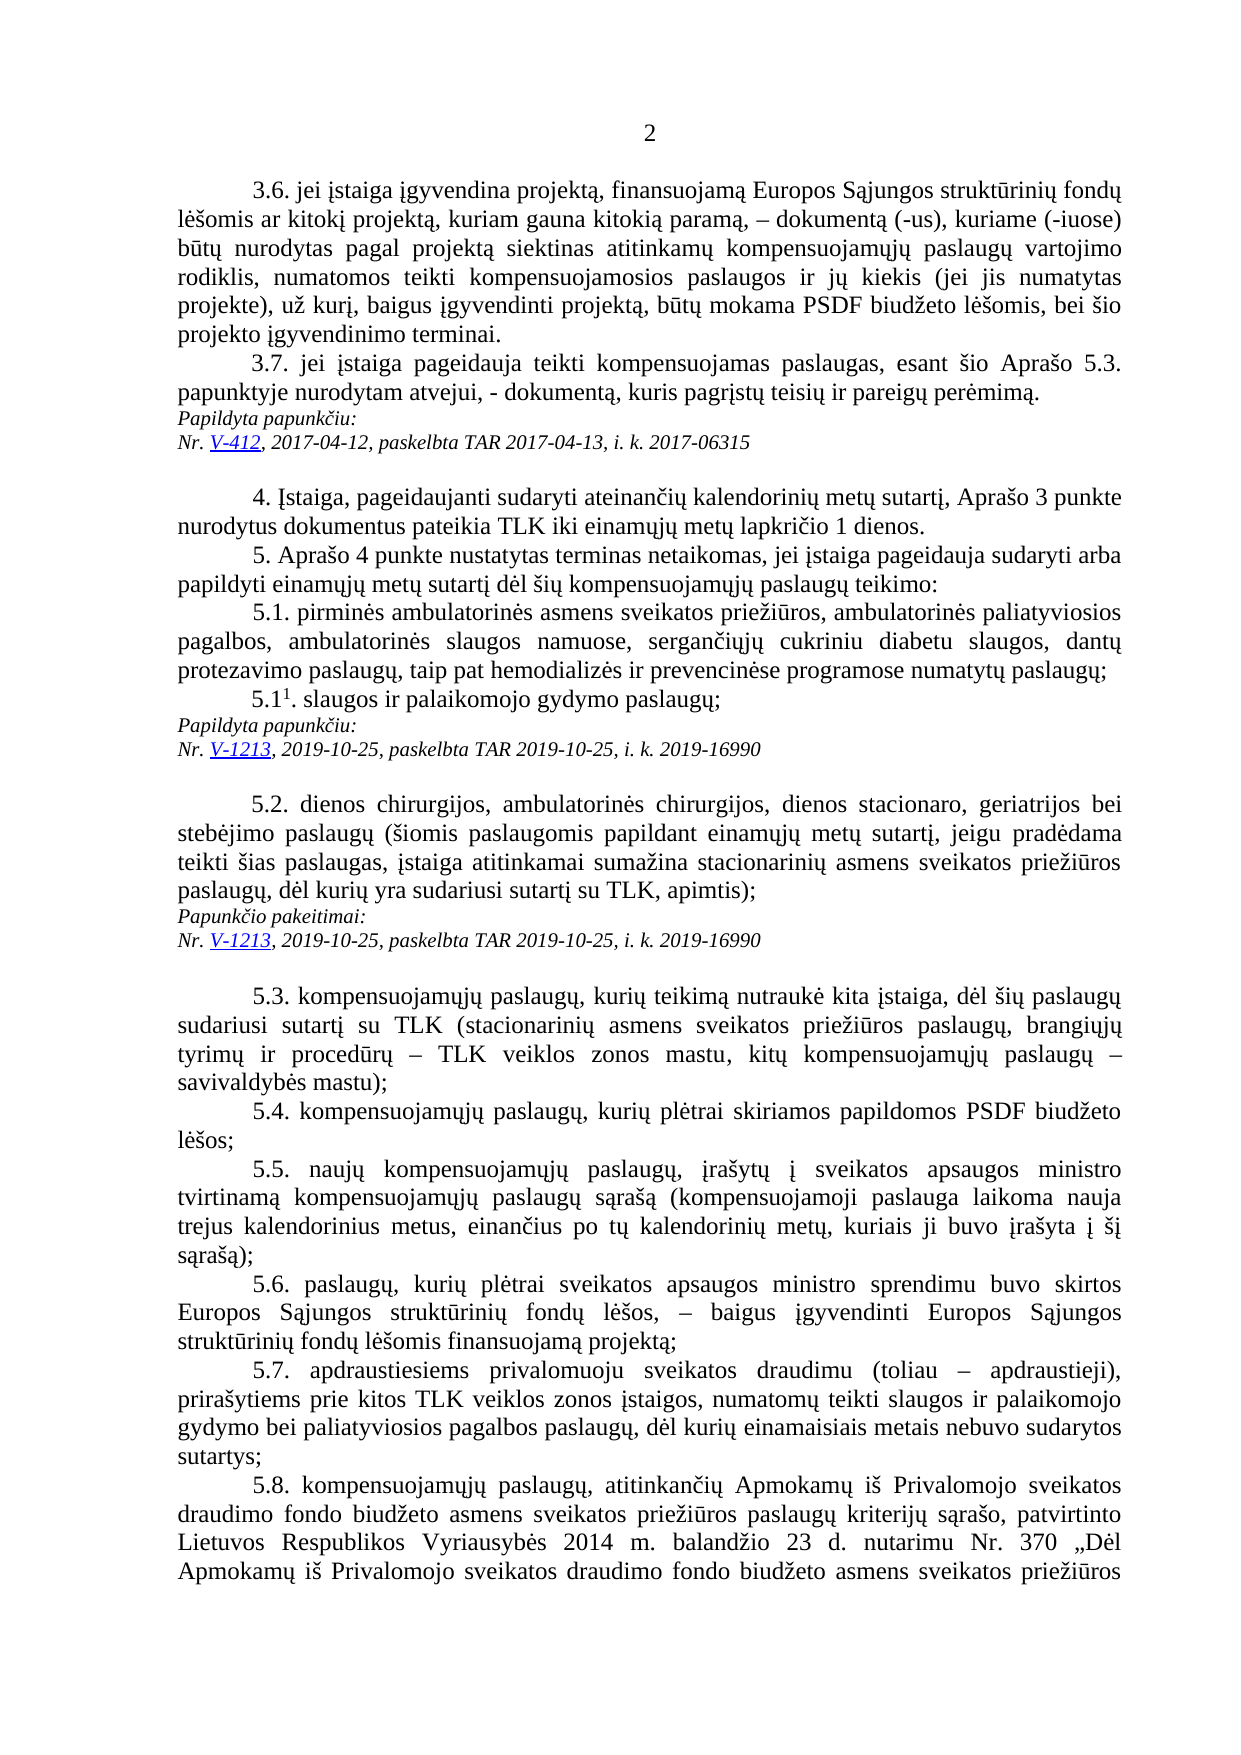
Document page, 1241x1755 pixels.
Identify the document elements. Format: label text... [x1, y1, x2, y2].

text Nr. V-1213, 2019-10-25, paskelbta TAR 2019-10-25, i. k. 2019-16990 [177, 928, 1122, 952]
text 5. Aprašo 4 punkte nustatytas terminas netaikomas, jei įstaiga pageidauja sudaryti arba papildyti einamųjų metų sutartį dėl šių kompensuojamųjų paslaugų teikimo: [177, 540, 1122, 597]
text Papildyta papunkčiu: [177, 712, 1122, 737]
text Nr. V-412, 2017-04-12, paskelbta TAR 2017-04-13, i. k. 2017-06315 [177, 430, 1122, 454]
text 5.8. kompensuojamųjų paslaugų, atitinkančių Apmokamų iš Privalomojo sveikatos draudimo fondo biudžeto asmens sveikatos priežiūros paslaugų kriterijų sąrašo, patvirtinto Lietuvos Respublikos Vyriausybės 2014 m. balandžio 23 d. nutarimu Nr. 370 „Dėl Apmokamų iš Privalomojo sveikatos draudimo fondo biudžeto asmens sveikatos priežiūros [177, 1470, 1122, 1585]
text 4. Įstaiga, pageidaujanti sudaryti ateinančių kalendorinių metų sutartį, Aprašo 3 punkte nurodytus dokumentus pateikia TLK iki einamųjų metų lapkričio 1 dienos. [177, 482, 1122, 540]
text Papildyta papunkčiu: [177, 406, 1122, 430]
text 5.3. kompensuojamųjų paslaugų, kurių teikimą nutraukė kita įstaiga, dėl šių paslaugų sudariusi sutartį su TLK (stacionarinių asmens sveikatos priežiūros paslaugų, brangiųjų tyrimų ir procedūrų – TLK veiklos zonos mastu, kitų kompensuojamųjų paslaugų – savivaldybės mastu); [177, 981, 1122, 1096]
text 5.2. dienos chirurgijos, ambulatorinės chirurgijos, dienos stacionaro, geriatrijos bei stebėjimo paslaugų (šiomis paslaugomis papildant einamųjų metų sutartį, jeigu pradėdama teikti šias paslaugas, įstaiga atitinkamai sumažina stacionarinių asmens sveikatos priežiūros paslaugų, dėl kurių yra sudariusi sutartį su TLK, apimtis); [177, 789, 1122, 904]
text 5.11. slaugos ir palaikomojo gydymo paslaugų; [177, 684, 1122, 712]
text 3.7. jei įstaiga pageidauja teikti kompensuojamas paslaugas, esant šio Aprašo 5.3. papunktyje nurodytam atvejui, - dokumentą, kuris pagrįstų teisių ir pareigų perėmimą. [177, 348, 1122, 406]
text 3.6. jei įstaiga įgyvendina projektą, finansuojamą Europos Sąjungos struktūrinių fondų lėšomis ar kitokį projektą, kuriam gauna kitokią paramą, – dokumentą (-us), kuriame (-iuose) būtų nurodytas pagal projektą siektinas atitinkamų kompensuojamųjų paslaugų vartojimo rodiklis, numatomos teikti kompensuojamosios paslaugos ir jų kiekis (jei jis numatytas projekte), už kurį, baigus įgyvendinti projektą, būtų mokama PSDF biudžeto lėšomis, bei šio projekto įgyvendinimo terminai. [177, 176, 1122, 348]
text Nr. V-1213, 2019-10-25, paskelbta TAR 2019-10-25, i. k. 2019-16990 [177, 737, 1122, 761]
text 5.5. naujų kompensuojamųjų paslaugų, įrašytų į sveikatos apsaugos ministro tvirtinamą kompensuojamųjų paslaugų sąrašą (kompensuojamoji paslauga laikoma nauja trejus kalendorinius metus, einančius po tų kalendorinių metų, kuriais ji buvo įrašyta į šį sąrašą); [177, 1154, 1122, 1269]
text 5.7. apdraustiesiems privalomuoju sveikatos draudimu (toliau – apdraustieji), prirašytiems prie kitos TLK veiklos zonos įstaigos, numatomų teikti slaugos ir palaikomojo gydymo bei paliatyviosios pagalbos paslaugų, dėl kurių einamaisiais metais nebuvo sudarytos sutartys; [177, 1355, 1122, 1470]
text 5.1. pirminės ambulatorinės asmens sveikatos priežiūros, ambulatorinės paliatyviosios pagalbos, ambulatorinės slaugos namuose, sergančiųjų cukriniu diabetu slaugos, dantų protezavimo paslaugų, taip pat hemodializės ir prevencinėse programose numatytų paslaugų; [177, 597, 1122, 684]
text 5.4. kompensuojamųjų paslaugų, kurių plėtrai skiriamos papildomos PSDF biudžeto lėšos; [177, 1096, 1122, 1154]
text Papunkčio pakeitimai: [177, 904, 1122, 928]
text 5.6. paslaugų, kurių plėtrai sveikatos apsaugos ministro sprendimu buvo skirtos Europos Sąjungos struktūrinių fondų lėšos, – baigus įgyvendinti Europos Sąjungos struktūrinių fondų lėšomis finansuojamą projektą; [177, 1269, 1122, 1355]
